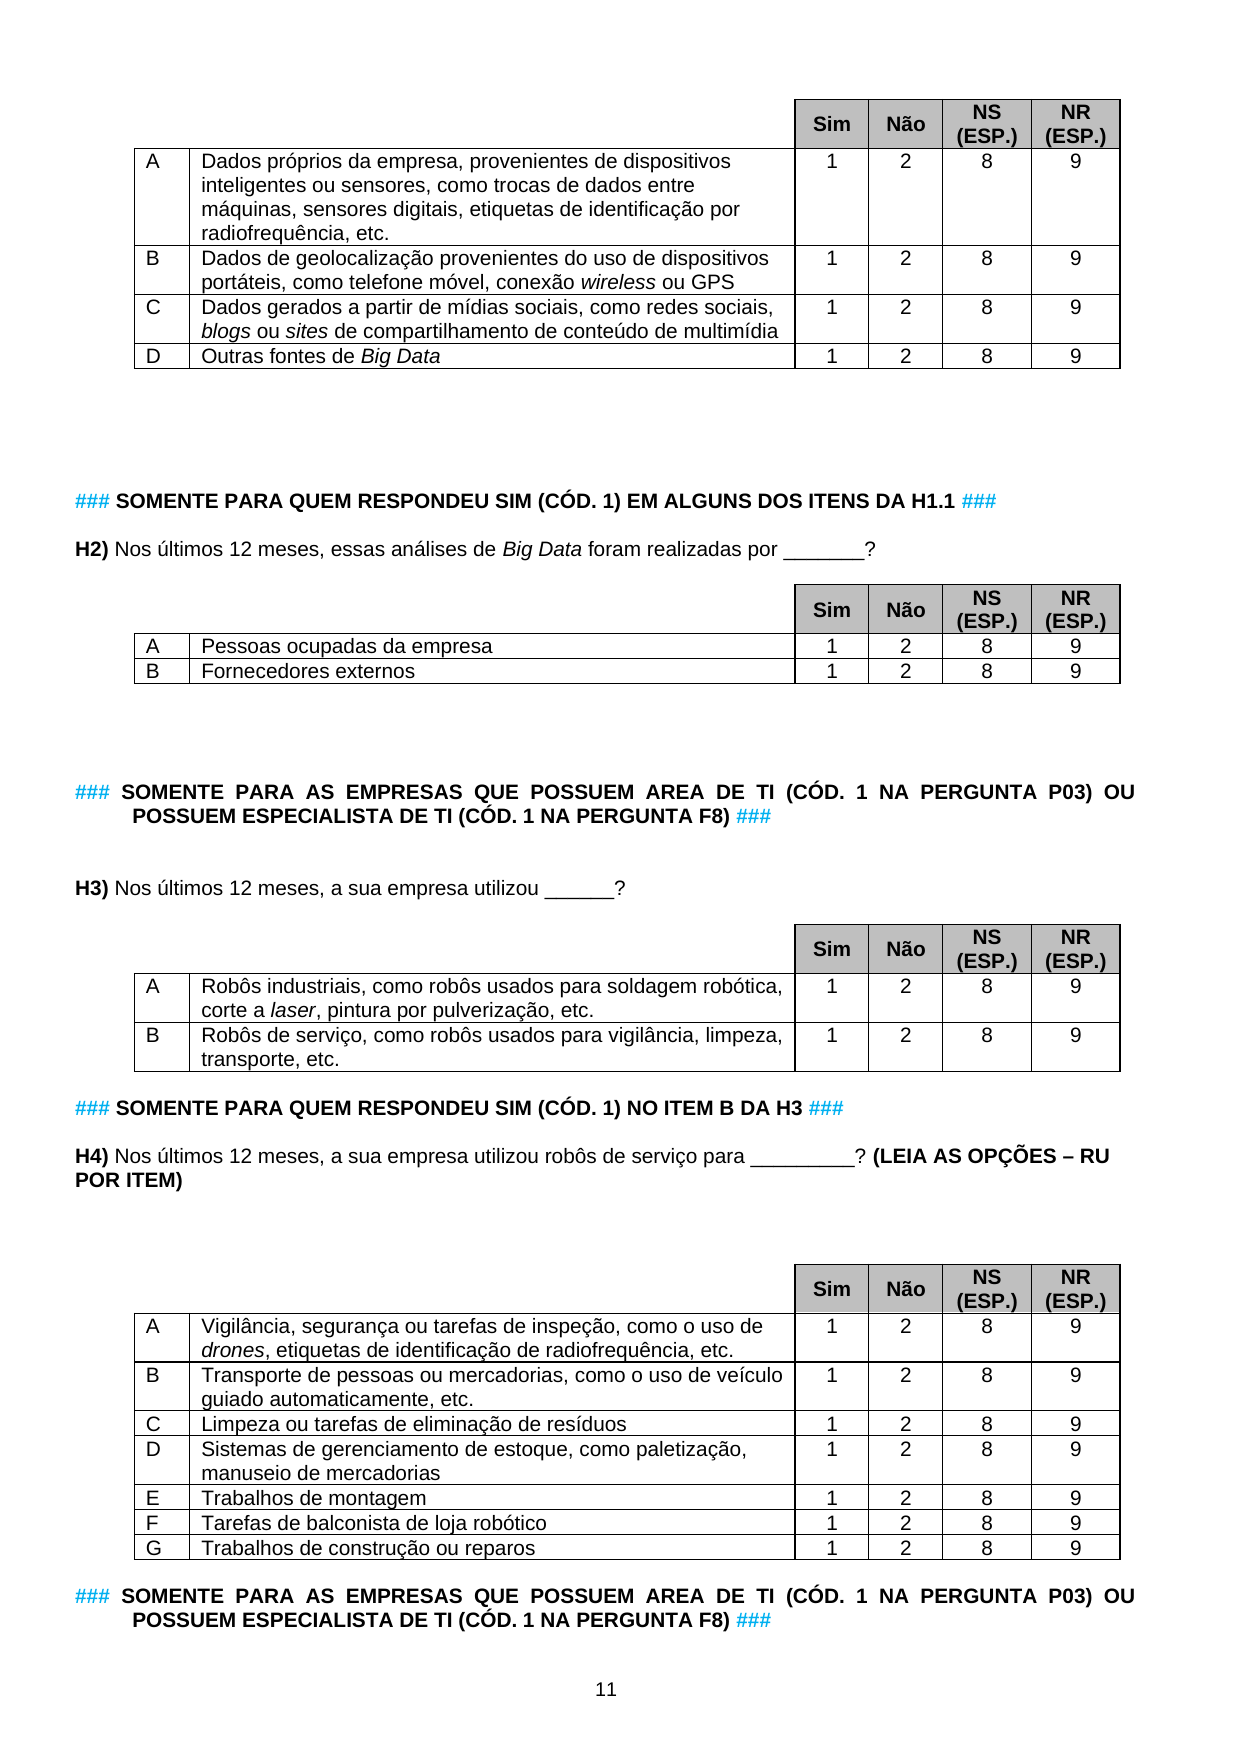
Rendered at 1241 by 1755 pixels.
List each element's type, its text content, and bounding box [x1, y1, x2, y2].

table_cell 1 [796, 149, 868, 245]
table_cell B [135, 659, 189, 683]
table_cell 9 [1032, 634, 1119, 658]
table_cell Tarefas de balconista de loja robótico [190, 1510, 794, 1534]
text H3) Nos últimos 12 meses, a sua empresa utilizou ______? [75, 876, 1137, 900]
table_cell 9 [1032, 246, 1119, 294]
table_cell Dados próprios da empresa, provenientes de dispositivos inteligentes ou sensores, como trocas de dados entre máquinas, sensores digitais, etiquetas de identificação por radiofrequência, etc. [190, 149, 794, 245]
table_cell Robôs industriais, como robôs usados para soldagem robótica, corte a laser, pintura por pulverização, etc. [190, 974, 794, 1022]
table_cell Limpeza ou tarefas de eliminação de resíduos [190, 1411, 794, 1435]
table_cell 8 [943, 149, 1031, 245]
table_header NS (ESP.) [943, 925, 1031, 973]
table_cell 2 [869, 1363, 942, 1410]
table_cell Robôs de serviço, como robôs usados para vigilância, limpeza, transporte, etc. [190, 1023, 794, 1071]
table_cell 1 [796, 1436, 868, 1484]
table_cell C [135, 1411, 189, 1435]
table_cell 1 [796, 1411, 868, 1435]
table_cell 8 [943, 1314, 1031, 1361]
text ### SOMENTE PARA AS EMPRESAS QUE POSSUEM AREA DE TI (CÓD. 1 NA PERGUNTA P03) OU POSSUEM ESPECIALISTA DE TI (CÓD. 1 NA PERGUNTA F8) ### [75, 1584, 1137, 1632]
table_cell 8 [943, 344, 1031, 368]
table_header Não [869, 100, 942, 148]
table_cell 1 [796, 1485, 868, 1509]
table_cell 9 [1032, 1411, 1119, 1435]
table_cell 1 [796, 295, 868, 343]
table_cell 9 [1032, 149, 1119, 245]
table_header Não [869, 925, 942, 973]
table_cell F [135, 1510, 189, 1534]
table_cell 2 [869, 149, 942, 245]
table_cell A [135, 634, 189, 658]
table_cell 1 [796, 1510, 868, 1534]
table_cell 1 [796, 974, 868, 1022]
table_cell 8 [943, 1436, 1031, 1484]
table_header [134, 924, 794, 973]
table_cell 9 [1032, 1314, 1119, 1361]
table_cell 9 [1032, 1436, 1119, 1484]
table_cell 8 [943, 1023, 1031, 1071]
table_cell Pessoas ocupadas da empresa [190, 634, 794, 658]
table_header Sim [796, 100, 868, 148]
table_cell 9 [1032, 659, 1119, 683]
table_header Não [869, 1265, 942, 1312]
table_cell 9 [1032, 1535, 1119, 1559]
table_cell 8 [943, 1411, 1031, 1435]
table_cell 9 [1032, 1485, 1119, 1509]
text ### SOMENTE PARA QUEM RESPONDEU SIM (CÓD. 1) NO ITEM B DA H3 ### [75, 1096, 1137, 1120]
table_cell 8 [943, 634, 1031, 658]
table_header [134, 1264, 794, 1312]
table_cell 2 [869, 344, 942, 368]
table_cell G [135, 1535, 189, 1559]
table_header NS (ESP.) [943, 585, 1031, 633]
table_cell D [135, 344, 189, 368]
table_cell Vigilância, segurança ou tarefas de inspeção, como o uso de drones, etiquetas de identificação de radiofrequência, etc. [190, 1314, 794, 1361]
table_cell 2 [869, 659, 942, 683]
table_cell 9 [1032, 1023, 1119, 1071]
table_cell 9 [1032, 295, 1119, 343]
table_cell 1 [796, 1023, 868, 1071]
table_cell 2 [869, 1510, 942, 1534]
table_header Não [869, 585, 942, 633]
table_cell 8 [943, 974, 1031, 1022]
table_header Sim [796, 585, 868, 633]
table_cell Dados de geolocalização provenientes do uso de dispositivos portáteis, como telefone móvel, conexão wireless ou GPS [190, 246, 794, 294]
table_cell 8 [943, 1485, 1031, 1509]
text H2) Nos últimos 12 meses, essas análises de Big Data foram realizadas por _______? [75, 536, 1137, 560]
table_cell 1 [796, 1535, 868, 1559]
table_cell 2 [869, 1436, 942, 1484]
table_header Sim [796, 925, 868, 973]
table_cell 9 [1032, 974, 1119, 1022]
table_cell 2 [869, 1535, 942, 1559]
table_cell Sistemas de gerenciamento de estoque, como paletização, manuseio de mercadorias [190, 1436, 794, 1484]
table_header Sim [796, 1265, 868, 1312]
table_cell Trabalhos de construção ou reparos [190, 1535, 794, 1559]
table_cell 2 [869, 634, 942, 658]
table_cell 1 [796, 634, 868, 658]
table_cell 2 [869, 1485, 942, 1509]
table_header [134, 99, 794, 148]
table_header NR (ESP.) [1032, 925, 1119, 973]
table_cell 9 [1032, 1510, 1119, 1534]
table_cell Dados gerados a partir de mídias sociais, como redes sociais, blogs ou sites de compartilhamento de conteúdo de multimídia [190, 295, 794, 343]
table_cell Fornecedores externos [190, 659, 794, 683]
table_cell B [135, 1363, 189, 1410]
table_cell B [135, 1023, 189, 1071]
text ### SOMENTE PARA AS EMPRESAS QUE POSSUEM AREA DE TI (CÓD. 1 NA PERGUNTA P03) OU POSSUEM ESPECIALISTA DE TI (CÓD. 1 NA PERGUNTA F8) ### [75, 780, 1137, 828]
text ### SOMENTE PARA QUEM RESPONDEU SIM (CÓD. 1) EM ALGUNS DOS ITENS DA H1.1 ### [75, 488, 1137, 512]
table_cell 2 [869, 1023, 942, 1071]
table_cell 2 [869, 1411, 942, 1435]
table_cell 1 [796, 344, 868, 368]
table_header NS (ESP.) [943, 1265, 1031, 1312]
table_header NR (ESP.) [1032, 585, 1119, 633]
table_cell 8 [943, 1363, 1031, 1410]
table_cell 2 [869, 246, 942, 294]
table_cell 2 [869, 295, 942, 343]
table_cell 2 [869, 1314, 942, 1361]
table_cell 2 [869, 974, 942, 1022]
table_cell Transporte de pessoas ou mercadorias, como o uso de veículo guiado automaticamente, etc. [190, 1363, 794, 1410]
table_cell D [135, 1436, 189, 1484]
table_cell E [135, 1485, 189, 1509]
table_cell B [135, 246, 189, 294]
table_cell 8 [943, 246, 1031, 294]
table_cell 1 [796, 1314, 868, 1361]
table_cell 1 [796, 246, 868, 294]
table_cell 8 [943, 659, 1031, 683]
table_cell 9 [1032, 1363, 1119, 1410]
table_cell 1 [796, 1363, 868, 1410]
table_cell A [135, 149, 189, 245]
table_cell 8 [943, 295, 1031, 343]
table_cell C [135, 295, 189, 343]
table_header [134, 584, 794, 633]
table_cell A [135, 1314, 189, 1361]
table_cell 8 [943, 1535, 1031, 1559]
table_cell 1 [796, 659, 868, 683]
table_cell 9 [1032, 344, 1119, 368]
table_cell 8 [943, 1510, 1031, 1534]
table_header NS (ESP.) [943, 100, 1031, 148]
table_cell Outras fontes de Big Data [190, 344, 794, 368]
table_cell A [135, 974, 189, 1022]
text H4) Nos últimos 12 meses, a sua empresa utilizou robôs de serviço para _________? (LEIA AS OPÇÕES – RU POR ITEM) [75, 1144, 1137, 1192]
table_header NR (ESP.) [1032, 100, 1119, 148]
table_header NR (ESP.) [1032, 1265, 1119, 1312]
table_cell Trabalhos de montagem [190, 1485, 794, 1509]
